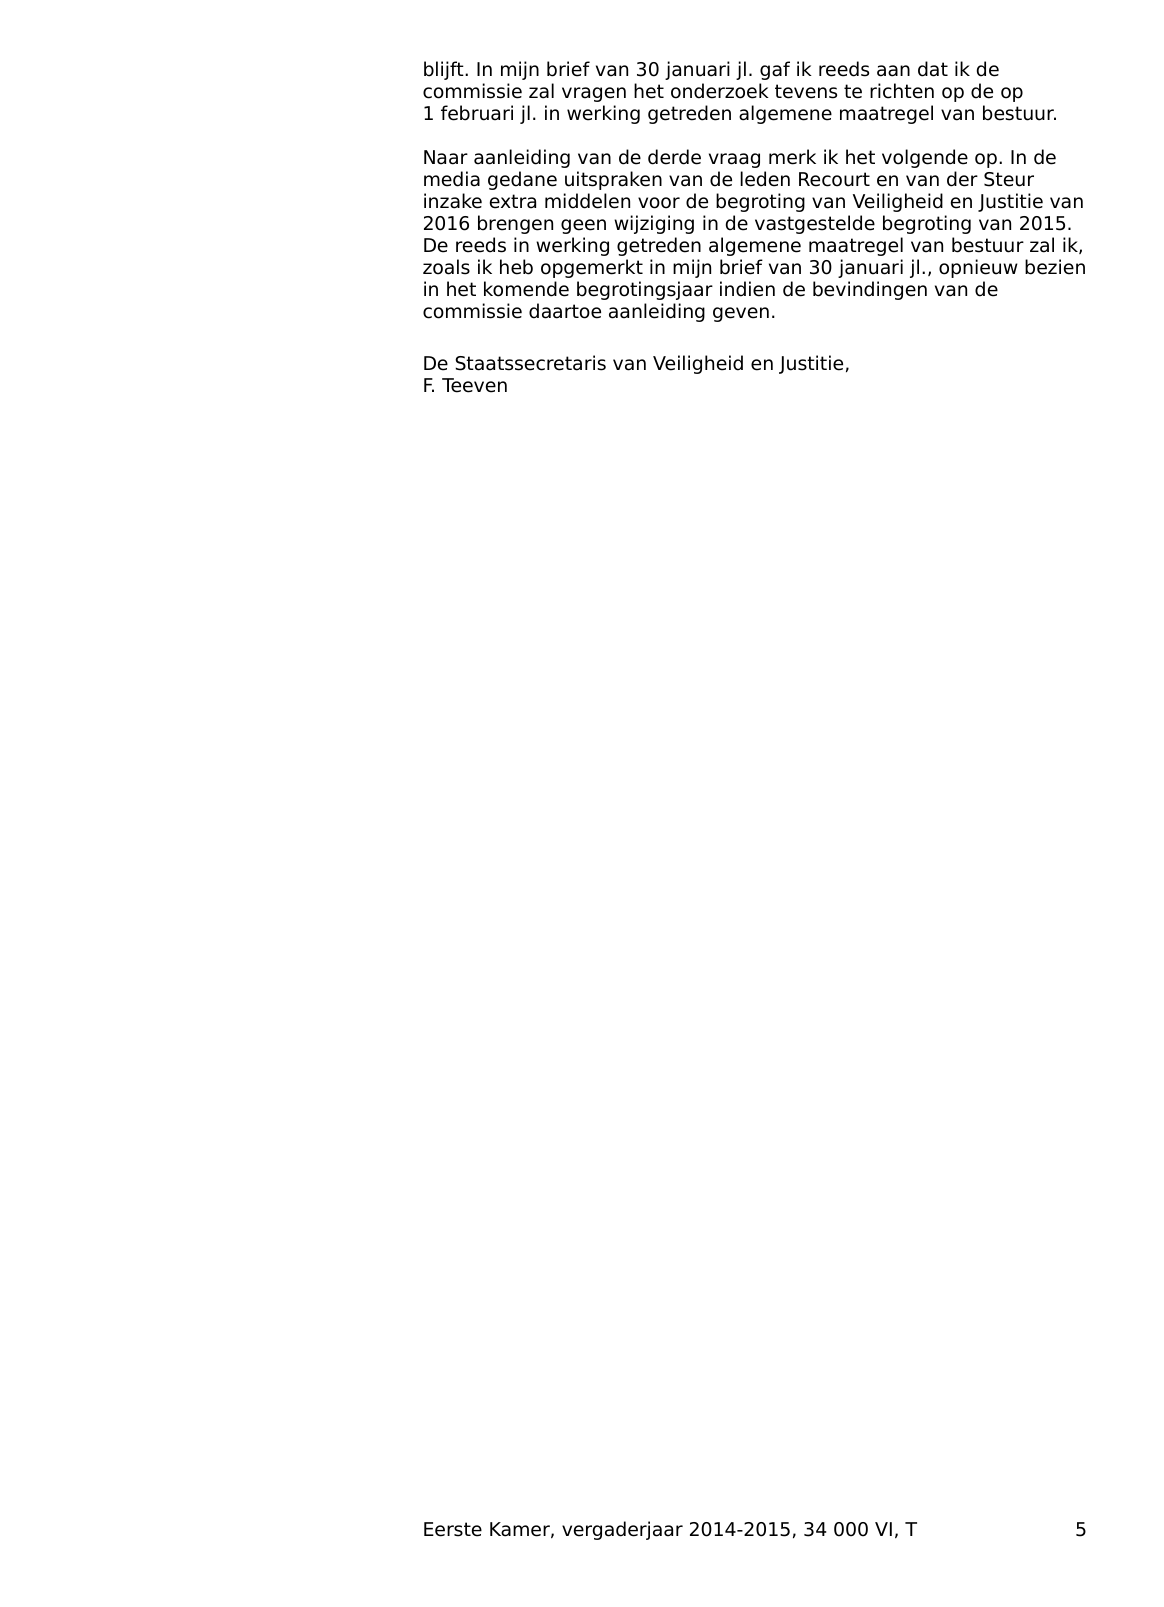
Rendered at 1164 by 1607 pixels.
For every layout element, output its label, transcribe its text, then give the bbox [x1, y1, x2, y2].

text blijft. In mijn brief van 30 januari jl. gaf ik reeds aan dat ik de commissie zal vragen het onderzoek tevens te richten op de op 1 februari jl. in werking getreden algemene maatregel van bestuur. [422, 59, 1087, 125]
text Naar aanleiding van de derde vraag merk ik het volgende op. In de media gedane uitspraken van de leden Recourt en van der Steur inzake extra middelen voor de begroting van Veiligheid en Justitie van 2016 brengen geen wijziging in de vastgestelde begroting van 2015. De reeds in werking getreden algemene maatregel van bestuur zal ik, zoals ik heb opgemerkt in mijn brief van 30 januari jl., opnieuw bezien in het komende begrotingsjaar indien de bevindingen van de commissie daartoe aanleiding geven. [422, 147, 1087, 323]
text De Staatssecretaris van Veiligheid en Justitie, F. Teeven [422, 353, 1087, 397]
